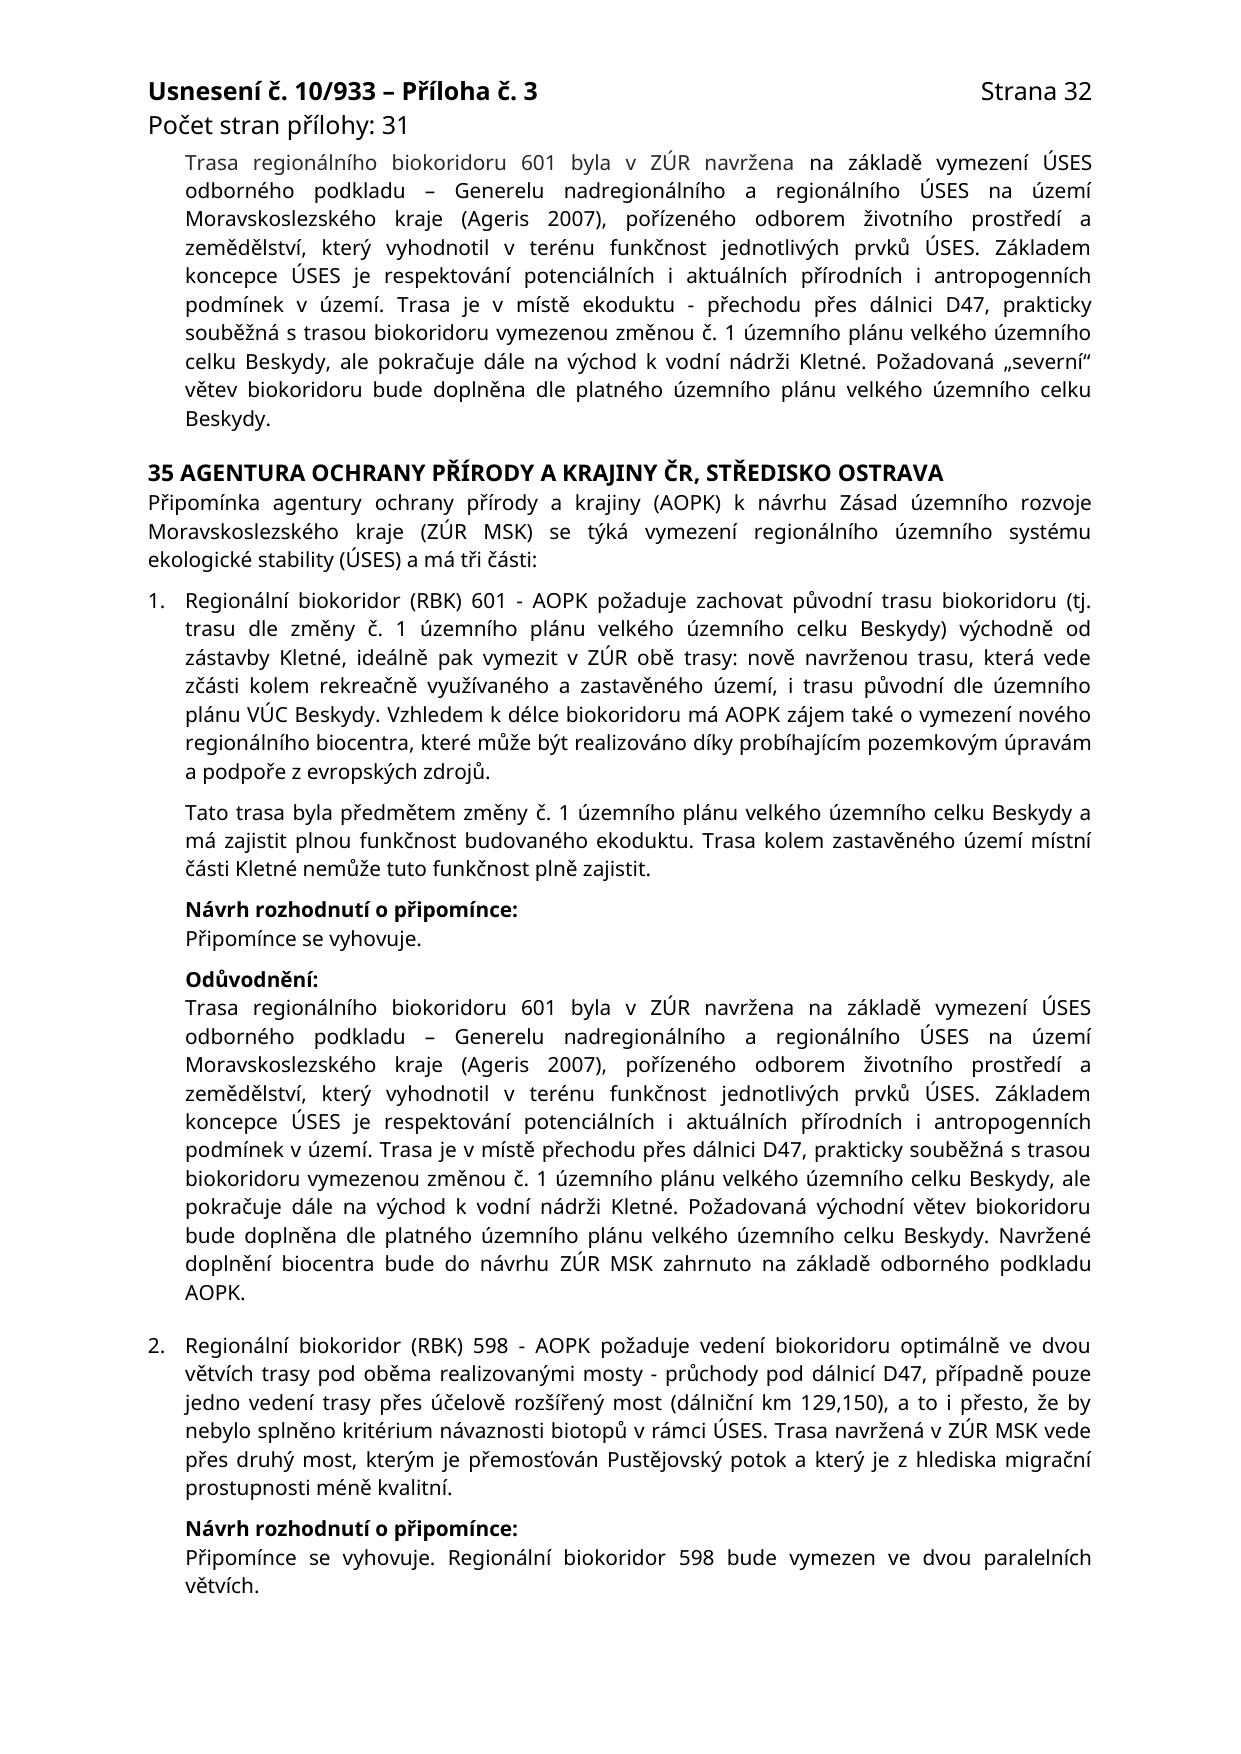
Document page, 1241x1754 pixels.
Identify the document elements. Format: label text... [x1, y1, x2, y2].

list Regionální biokoridor (RBK) 601 - AOPK požaduje zachovat původní trasu biokoridoru (tj. trasu dle změny č. 1 územního plánu velkého územního celku Beskydy) východně od zástavby Kletné, ideálně pak vymezit v ZÚR obě trasy: nově navrženou trasu, která vede zčásti kolem rekreačně využívaného a zastavěného území, i trasu původní dle územního plánu VÚC Beskydy. Vzhledem k délce biokoridoru má AOPK zájem také o vymezení nového regionálního biocentra, které může být realizováno díky probíhajícím pozemkovým úpravám a podpoře z evropských zdrojů. [148, 586, 1092, 785]
text 35 Agentura ochrany přírody a krajiny ČR, středisko Ostrava [148, 457, 1092, 488]
text Připomínce se vyhovuje. [148, 924, 1092, 952]
text Trasa regionálního biokoridoru 601 byla v ZÚR navržena na základě vymezení ÚSES odborného podkladu – Generelu nadregionálního a regionálního ÚSES na území Moravskoslezského kraje (Ageris 2007), pořízeného odborem životního prostředí a zemědělství, který vyhodnotil v terénu funkčnost jednotlivých prvků ÚSES. Základem koncepce ÚSES je respektování potenciálních i aktuálních přírodních i antropogenních podmínek v území. Trasa je v místě přechodu přes dálnici D47, prakticky souběžná s trasou biokoridoru vymezenou změnou č. 1 územního plánu velkého územního celku Beskydy, ale pokračuje dále na východ k vodní nádrži Kletné. Požadovaná východní větev biokoridoru bude doplněna dle platného územního plánu velkého územního celku Beskydy. Navržené doplnění biocentra bude do návrhu ZÚR MSK zahrnuto na základě odborného podkladu AOPK. [185, 993, 1092, 1306]
text Návrh rozhodnutí o připomínce: [148, 1514, 1092, 1543]
list Regionální biokoridor (RBK) 598 - AOPK požaduje vedení biokoridoru optimálně ve dvou větvích trasy pod oběma realizovanými mosty - průchody pod dálnicí D47, případně pouze jedno vedení trasy přes účelově rozšířený most (dálniční km 129,150), a to i přesto, že by nebylo splněno kritérium návaznosti biotopů v rámci ÚSES. Trasa navržená v ZÚR MSK vede přes druhý most, kterým je přemosťován Pustějovský potok a který je z hlediska migrační prostupnosti méně kvalitní. [148, 1331, 1092, 1502]
text Odůvodnění: [148, 965, 1092, 993]
text Tato trasa byla předmětem změny č. 1 územního plánu velkého územního celku Beskydy a má zajistit plnou funkčnost budovaného ekoduktu. Trasa kolem zastavěného území místní části Kletné nemůže tuto funkčnost plně zajistit. [185, 798, 1092, 883]
text Trasa regionálního biokoridoru 601 byla v ZÚR navržena na základě vymezení ÚSES odborného podkladu – Generelu nadregionálního a regionálního ÚSES na území Moravskoslezského kraje (Ageris 2007), pořízeného odborem životního prostředí a zemědělství, který vyhodnotil v terénu funkčnost jednotlivých prvků ÚSES. Základem koncepce ÚSES je respektování potenciálních i aktuálních přírodních i antropogenních podmínek v území. Trasa je v místě ekoduktu - přechodu přes dálnici D47, prakticky souběžná s trasou biokoridoru vymezenou změnou č. 1 územního plánu velkého územního celku Beskydy, ale pokračuje dále na východ k vodní nádrži Kletné. Požadovaná „severní“ větev biokoridoru bude doplněna dle platného územního plánu velkého územního celku Beskydy. [185, 148, 1092, 432]
text Připomínce se vyhovuje. Regionální biokoridor 598 bude vymezen ve dvou paralelních větvích. [185, 1543, 1092, 1599]
text Připomínka agentury ochrany přírody a krajiny (AOPK) k návrhu Zásad územního rozvoje Moravskoslezského kraje (ZÚR MSK) se týká vymezení regionálního územního systému ekologické stability (ÚSES) a má tři části: [148, 488, 1092, 574]
text Návrh rozhodnutí o připomínce: [148, 896, 1092, 924]
